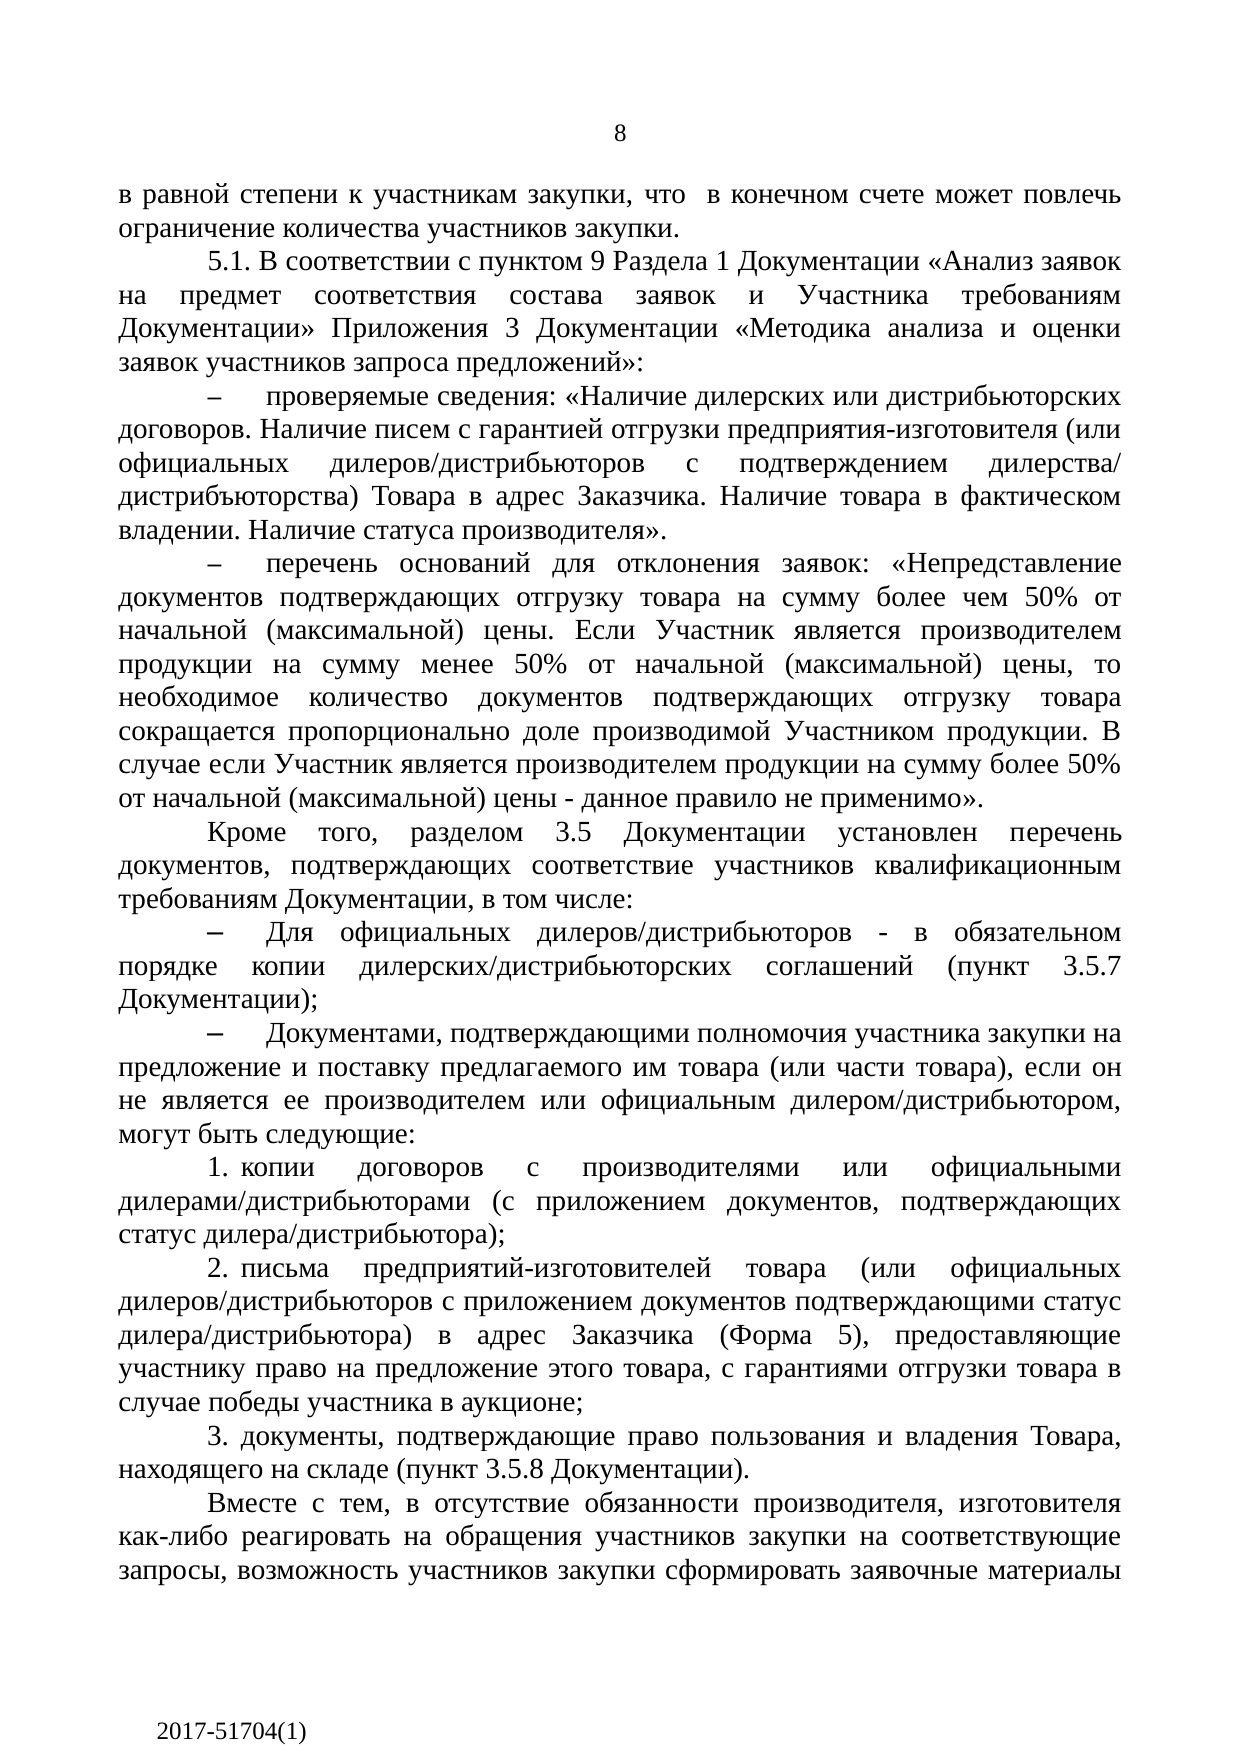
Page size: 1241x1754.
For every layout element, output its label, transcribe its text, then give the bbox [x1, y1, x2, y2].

text Кроме того, разделом 3.5 Документации установлен перечень документов, подтверждающих соответствие участников квалификационным требованиям Документации, в том числе: [118, 814, 1122, 914]
list письма предприятий-изготовителей товара (или официальных дилеров/дистрибьюторов с приложением документов подтверждающими статус дилера/дистрибьютора) в адрес Заказчика (Форма 5), предоставляющие участнику право на предложение этого товара, с гарантиями отгрузки товара в случае победы участника в аукционе; [118, 1250, 1122, 1418]
list Для официальных дилеров/дистрибьюторов - в обязательном порядке копии дилерских/дистрибьюторских соглашений (пункт 3.5.7 Документации); [118, 914, 1122, 1015]
list документы, подтверждающие право пользования и владения Товара, находящего на складе (пункт 3.5.8 Документации). [118, 1418, 1122, 1485]
list перечень оснований для отклонения заявок: «Непредставление документов подтверждающих отгрузку товара на сумму более чем 50% от начальной (максимальной) цены. Если Участник является производителем продукции на сумму менее 50% от начальной (максимальной) цены, то необходимое количество документов подтверждающих отгрузку товара сокращается пропорционально доле производимой Участником продукции. В случае если Участник является производителем продукции на сумму более 50% от начальной (максимальной) цены - данное правило не применимо». [118, 545, 1122, 814]
text Вместе с тем, в отсутствие обязанности производителя, изготовителя как-либо реагировать на обращения участников закупки на соответствующие запросы, возможность участников закупки сформировать заявочные материалы [118, 1485, 1122, 1585]
text в равной степени к участникам закупки, что в конечном счете может повлечь ограничение количества участников закупки. [118, 176, 1122, 243]
list Документами, подтверждающими полномочия участника закупки на предложение и поставку предлагаемого им товара (или части товара), если он не является ее производителем или официальным дилером/дистрибьютором, могут быть следующие: [118, 1015, 1122, 1149]
text 5.1. В соответствии с пунктом 9 Раздела 1 Документации «Анализ заявок на предмет соответствия состава заявок и Участника требованиям Документации» Приложения 3 Документации «Методика анализа и оценки заявок участников запроса предложений»: [118, 243, 1122, 378]
list копии договоров с производителями или официальными дилерами/дистрибьюторами (с приложением документов, подтверждающих статус дилера/дистрибьютора); [118, 1149, 1122, 1250]
list проверяемые сведения: «Наличие дилерских или дистрибьюторских договоров. Наличие писем с гарантией отгрузки предприятия-изготовителя (или официальных дилеров/дистрибьюторов с подтверждением дилерства/ дистрибъюторства) Товара в адрес Заказчика. Наличие товара в фактическом владении. Наличие статуса производителя». [118, 378, 1122, 545]
